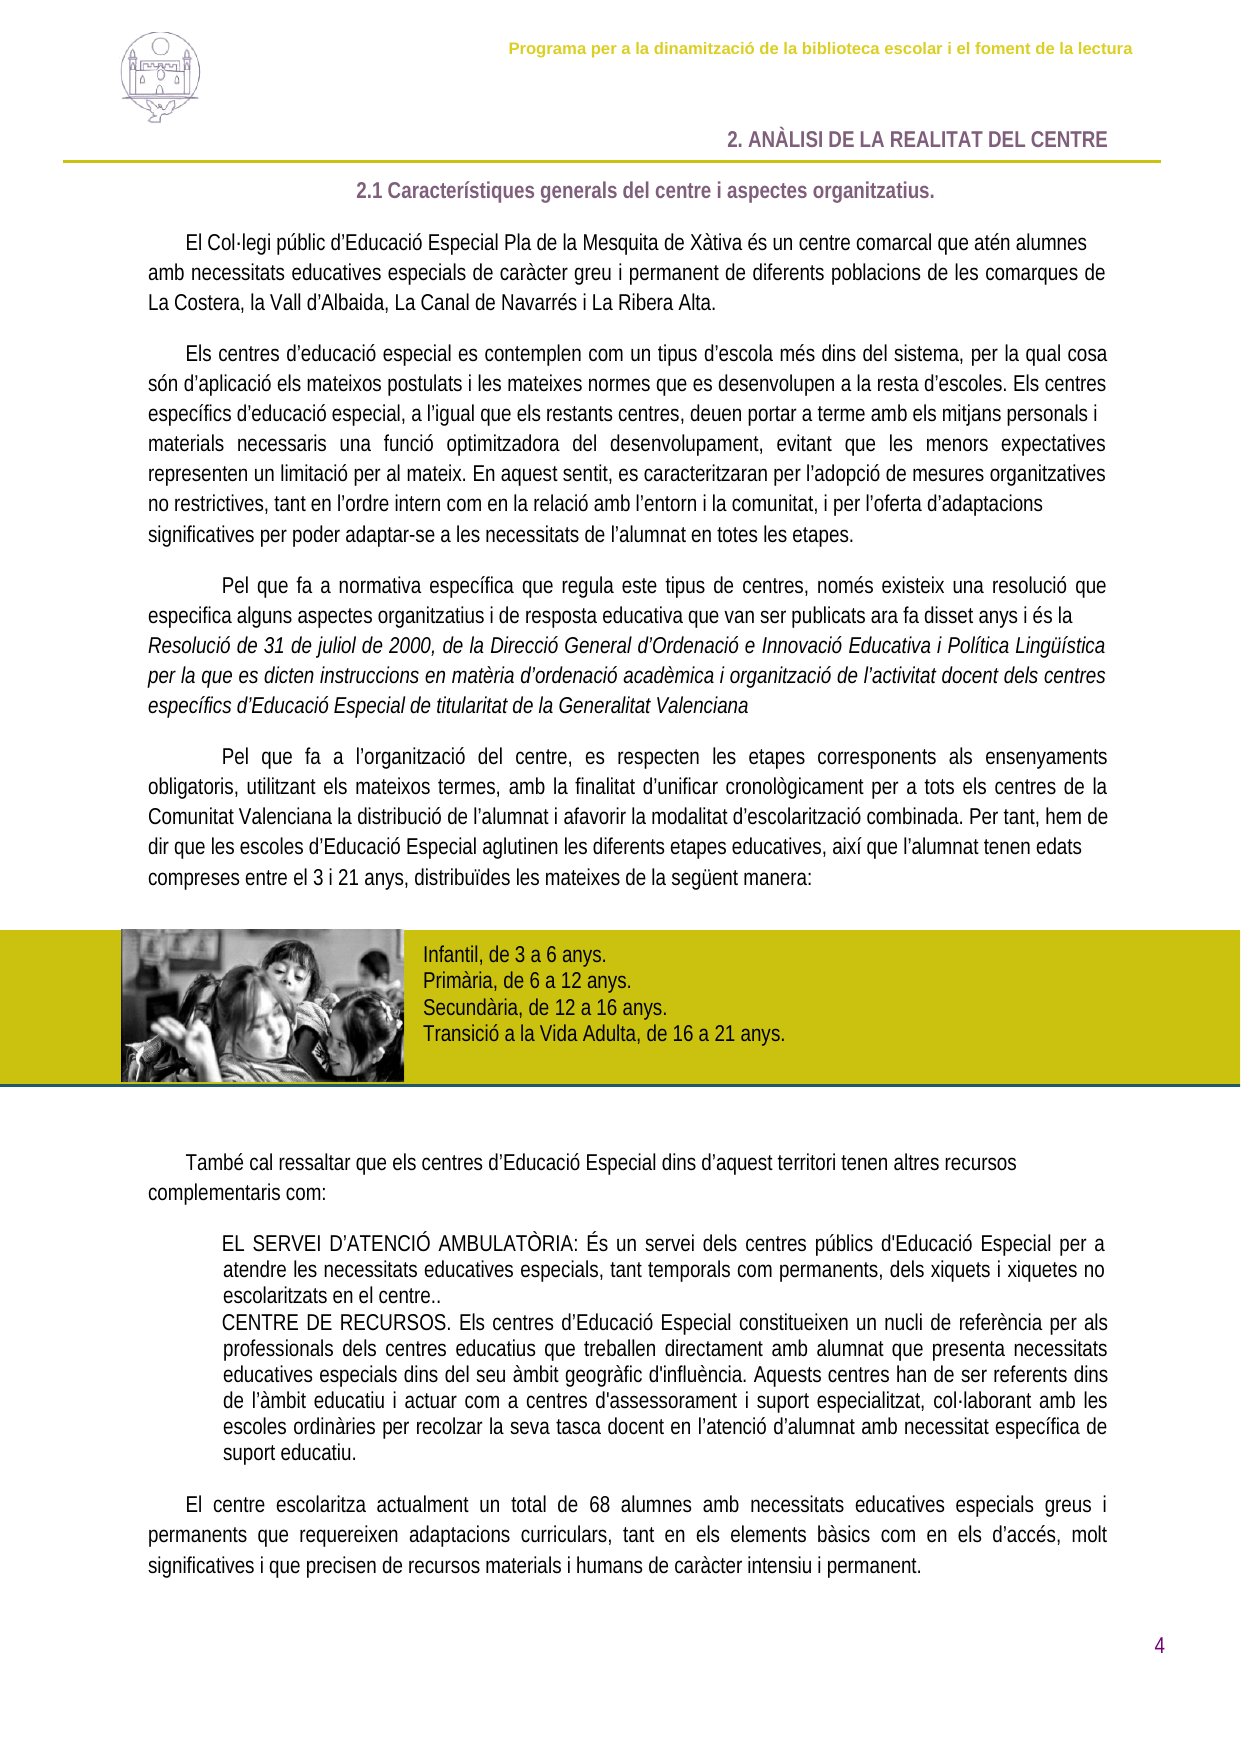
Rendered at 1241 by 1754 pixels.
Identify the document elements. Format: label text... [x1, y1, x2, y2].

list EL SERVEI D’ATENCIÓ AMBULATÒRIA: És un servei dels centres públics d'Educació Especial per a atendre les necessitats educatives especials, tant temporals com permanents, dels xiquets i xiquetes no escolaritzats en el centre.. [185, 1231, 1106, 1308]
text 4 [148, 1632, 1164, 1658]
list CENTRE DE RECURSOS. Els centres d’Educació Especial constitueixen un nucli de referència per als professionals dels centres educatius que treballen directament amb alumnat que presenta necessitats educatives especials dins del seu àmbit geogràfic d'influència. Aquests centres han de ser referents dins de l’àmbit educatiu i actuar com a centres d'assessorament i suport especialitzat, col·laborant amb les escoles ordinàries per recolzar la seva tasca docent en l’atenció d’alumnat amb necessitat específica de suport educatiu. [185, 1310, 1108, 1465]
text Pel que fa a l’organització del centre, es respecten les etapes corresponents als ensenyaments obligatoris, utilitzant els mateixos termes, amb la finalitat d’unificar cronològicament per a tots els centres de la Comunitat Valenciana la distribució de l’alumnat i afavorir la modalitat d’escolarització combinada. Per tant, hem de dir que les escoles d’Educació Especial aglutinen les diferents etapes educatives, així que l’alumnat tenen edats [148, 743, 1108, 859]
text Resolució de 31 de juliol de 2000, de la Direcció General d’Ordenació e Innovació Educativa i Política Lingüística per la que es dicten instruccions en matèria d’ordenació acadèmica i organització de l’activitat docent dels centres específics d’Educació Especial de titularitat de la Generalitat Valenciana [148, 632, 1106, 718]
text significatives per poder adaptar-se a les necessitats de l’alumnat en totes les etapes. [148, 521, 1164, 547]
text Pel que fa a normativa específica que regula este tipus de centres, només existeix una resolució que especifica alguns aspectes organitzatius i de resposta educativa que van ser publicats ara fa disset anys i és la [148, 572, 1108, 628]
text El Col·legi públic d’Educació Especial Pla de la Mesquita de Xàtiva és un centre comarcal que atén alumnes [185, 228, 1164, 255]
text Els centres d’educació especial es contemplen com un tipus d’escola més dins del sistema, per la qual cosa són d’aplicació els mateixos postulats i les mateixes normes que es desenvolupen a la resta d’escoles. Els centres específics d’educació especial, a l’igual que els restants centres, deuen portar a terme amb els mitjans personals i [148, 340, 1108, 426]
text Programa per a la dinamització de la biblioteca escolar i el foment de la lectura [508, 39, 1164, 58]
text amb necessitats educatives especials de caràcter greu i permanent de diferents poblacions de les comarques de La Costera, la Vall d’Albaida, La Canal de Navarrés i La Ribera Alta. [148, 259, 1106, 316]
text El centre escolaritza actualment un total de 68 alumnes amb necessitats educatives especials greus i permanents que requereixen adaptacions curriculars, tant en els elements bàsics com en els d’accés, molt significatives i que precisen de recursos materials i humans de caràcter intensiu i permanent. [148, 1491, 1108, 1578]
picture [0, 929, 1241, 1087]
picture [118, 32, 205, 124]
text 2. ANÀLISI DE LA REALITAT DEL CENTRE [727, 126, 1164, 153]
text compreses entre el 3 i 21 anys, distribuïdes les mateixes de la següent manera: [148, 864, 1164, 890]
text materials necessaris una funció optimitzadora del desenvolupament, evitant que les menors expectatives representen un limitació per al mateix. En aquest sentit, es caracteritzaran per l’adopció de mesures organitzatives no restrictives, tant en l’ordre intern com en la relació amb l’entorn i la comunitat, i per l’oferta d’adaptacions [148, 430, 1106, 517]
text 2.1 Característiques generals del centre i aspectes organitzatius. [356, 177, 1164, 204]
text També cal ressaltar que els centres d’Educació Especial dins d’aquest territori tenen altres recursos complementaris com: [148, 1149, 1108, 1205]
